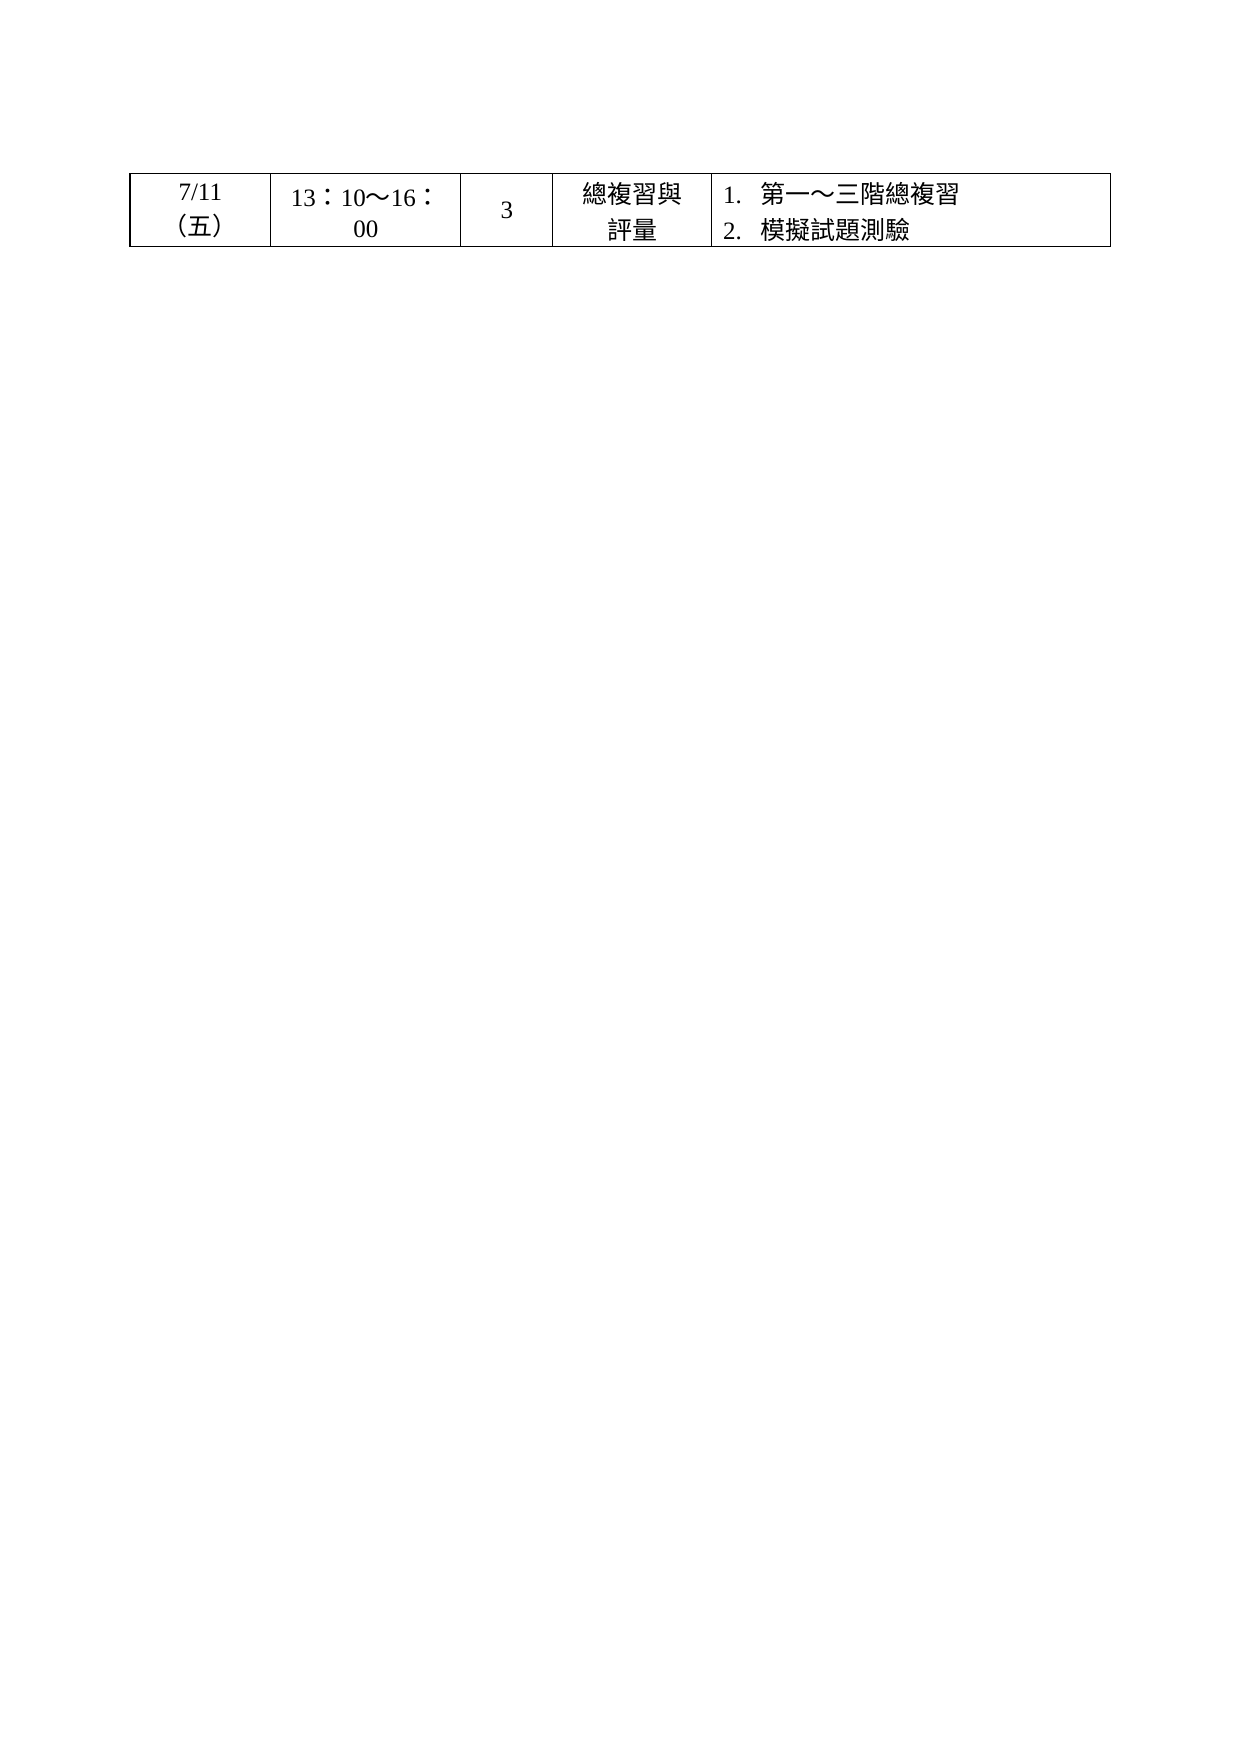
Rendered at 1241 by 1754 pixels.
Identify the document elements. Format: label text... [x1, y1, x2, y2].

table_cell 13：10～16：00 [271, 174, 460, 246]
table_cell 總複習與 評量 [553, 174, 711, 246]
table_cell 3 [461, 174, 552, 246]
table_cell 第一～三階總複習 模擬試題測驗 [712, 174, 1110, 246]
table_cell 7/11 （五） [131, 174, 270, 246]
